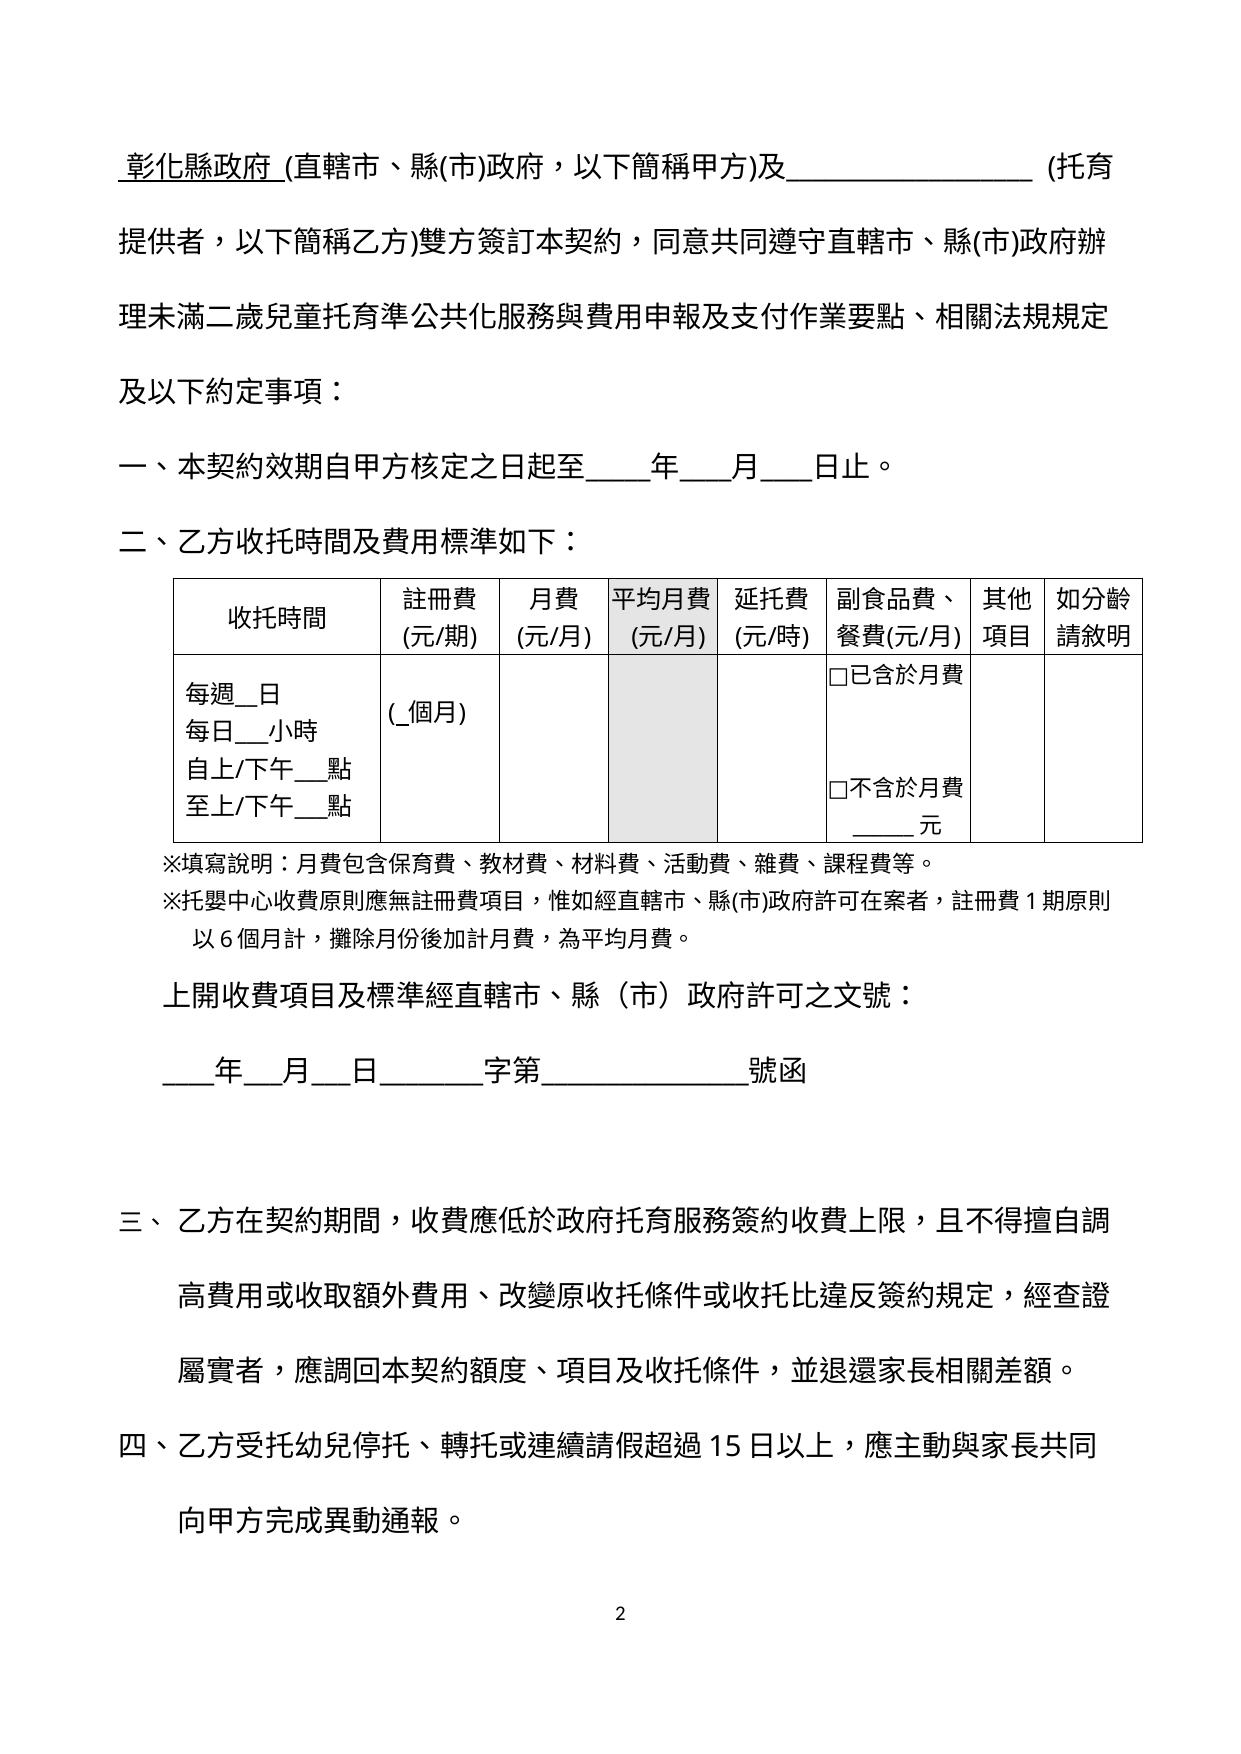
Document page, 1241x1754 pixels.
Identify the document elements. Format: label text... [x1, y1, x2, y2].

table_cell 每週__日 每日___小時 自上/下午___點至上/下午___點 [174, 655, 380, 842]
text ※填寫說明：月費包含保育費、教材費、材料費、活動費、雜費、課程費等。 [162, 843, 1122, 881]
list 乙方收托時間及費用標準如下： [118, 503, 1122, 578]
table_cell □已含於月費 □不含於月費 ______ 元 [827, 655, 970, 842]
table_header 副食品費、餐費(元/月) [827, 579, 970, 654]
table_cell [500, 655, 608, 842]
table_cell [718, 655, 826, 842]
table_header 月費 (元/月) [500, 579, 608, 654]
text 彰化縣政府 (直轄市、縣(市)政府，以下簡稱甲方)及___________________ (托育提供者，以下簡稱乙方)雙方簽訂本契約，同意共同遵守直轄市、縣(市)政府辦理未滿二歲兒童托育準公共化服務與費用申報及支付作業要點、相關法規規定及以下約定事項： [118, 128, 1122, 428]
table_cell ( 個月) [381, 655, 499, 842]
table_cell [971, 655, 1044, 842]
list 乙方受托幼兒停托、轉托或連續請假超過15日以上，應主動與家長共同向甲方完成異動通報。 [118, 1406, 1122, 1556]
text ※托嬰中心收費原則應無註冊費項目，惟如經直轄市、縣(市)政府許可在案者，註冊費1期原則以6個月計，攤除月份後加計月費，為平均月費。 [162, 881, 1122, 956]
table_header 其他項目 [971, 579, 1044, 654]
table_cell [609, 655, 717, 842]
table_cell [1045, 655, 1142, 842]
list 本契約效期自甲方核定之日起至_____年____月____日止。 [118, 428, 1122, 503]
list 乙方在契約期間，收費應低於政府托育服務簽約收費上限，且不得擅自調高費用或收取額外費用、改變原收托條件或收托比違反簽約規定，經查證屬實者，應調回本契約額度、項目及收托條件，並退還家長相關差額。 [118, 1181, 1122, 1406]
table_header 註冊費 (元/期) [381, 579, 499, 654]
table_header 如分齡請敘明 [1045, 579, 1142, 654]
table_header 平均月費 (元/月) [609, 579, 717, 654]
table_header 收托時間 [174, 579, 380, 654]
table_header 延托費(元/時) [718, 579, 826, 654]
list ____年___月___日________字第________________號函 [162, 1031, 1122, 1106]
list 上開收費項目及標準經直轄市、縣（市）政府許可之文號： [162, 956, 1122, 1031]
